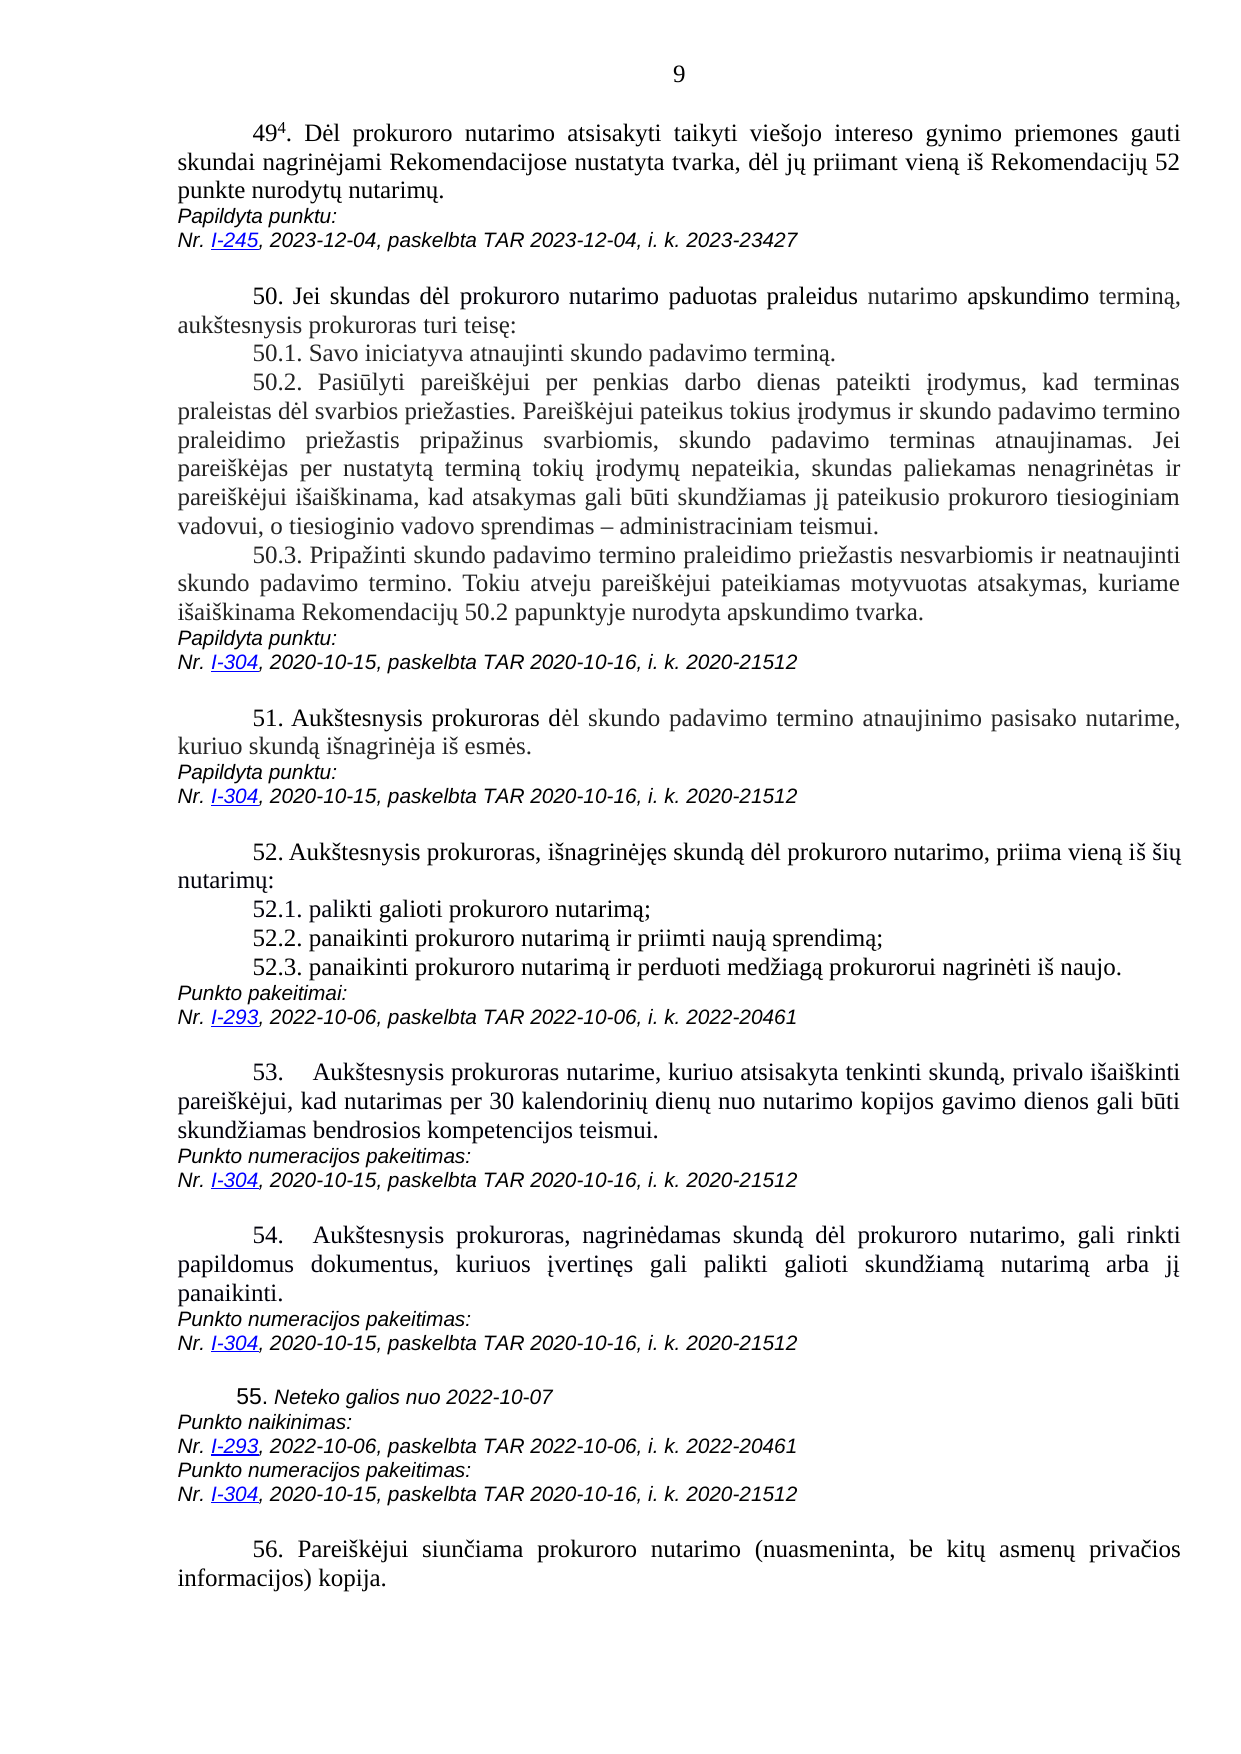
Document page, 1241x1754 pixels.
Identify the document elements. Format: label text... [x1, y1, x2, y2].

text Nr. I-293, 2022-10-06, paskelbta TAR 2022-10-06, i. k. 2022-20461 [177, 1004, 1181, 1028]
text Papildyta punktu: [177, 626, 1181, 650]
text 50.2. Pasiūlyti pareiškėjui per penkias darbo dienas pateikti įrodymus, kad terminas praleistas dėl svarbios priežasties. Pareiškėjui pateikus tokius įrodymus ir skundo padavimo termino praleidimo priežastis pripažinus svarbiomis, skundo padavimo terminas atnaujinamas. Jei pareiškėjas per nustatytą terminą tokių įrodymų nepateikia, skundas paliekamas nenagrinėtas ir pareiškėjui išaiškinama, kad atsakymas gali būti skundžiamas jį pateikusio prokuroro tiesioginiam vadovui, o tiesioginio vadovo sprendimas – administraciniam teismui. [177, 367, 1181, 540]
text 56. Pareiškėjui siunčiama prokuroro nutarimo (nuasmeninta, be kitų asmenų privačios informacijos) kopija. [177, 1534, 1181, 1592]
text Nr. I-304, 2020-10-15, paskelbta TAR 2020-10-16, i. k. 2020-21512 [177, 650, 1181, 674]
text Punkto numeracijos pakeitimas: [177, 1143, 1181, 1167]
text Nr. I-304, 2020-10-15, paskelbta TAR 2020-10-16, i. k. 2020-21512 [177, 1481, 1181, 1505]
text 51. Aukštesnysis prokuroras dėl skundo padavimo termino atnaujinimo pasisako nutarime, kuriuo skundą išnagrinėja iš esmės. [177, 703, 1181, 760]
text Papildyta punktu: [177, 204, 1181, 228]
text Nr. I-304, 2020-10-15, paskelbta TAR 2020-10-16, i. k. 2020-21512 [177, 1167, 1181, 1191]
text Nr. I-293, 2022-10-06, paskelbta TAR 2022-10-06, i. k. 2022-20461 [177, 1433, 1181, 1457]
text 52.3. panaikinti prokuroro nutarimą ir perduoti medžiagą prokurorui nagrinėti iš naujo. [177, 952, 1181, 981]
text 50.3. Pripažinti skundo padavimo termino praleidimo priežastis nesvarbiomis ir neatnaujinti skundo padavimo termino. Tokiu atveju pareiškėjui pateikiamas motyvuotas atsakymas, kuriame išaiškinama Rekomendacijų 50.2 papunktyje nurodyta apskundimo tvarka. [177, 540, 1181, 626]
text Punkto numeracijos pakeitimas: [177, 1457, 1181, 1481]
text 53. Aukštesnysis prokuroras nutarime, kuriuo atsisakyta tenkinti skundą, privalo išaiškinti pareiškėjui, kad nutarimas per 30 kalendorinių dienų nuo nutarimo kopijos gavimo dienos gali būti skundžiamas bendrosios kompetencijos teismui. [177, 1057, 1181, 1143]
text 52.1. palikti galioti prokuroro nutarimą; [177, 894, 1181, 923]
text Punkto pakeitimai: [177, 981, 1181, 1004]
text 494. Dėl prokuroro nutarimo atsisakyti taikyti viešojo intereso gynimo priemones gauti skundai nagrinėjami Rekomendacijose nustatyta tvarka, dėl jų priimant vieną iš Rekomendacijų 52 punkte nurodytų nutarimų. [177, 118, 1181, 204]
text 54. Aukštesnysis prokuroras, nagrinėdamas skundą dėl prokuroro nutarimo, gali rinkti papildomus dokumentus, kuriuos įvertinęs gali palikti galioti skundžiamą nutarimą arba jį panaikinti. [177, 1220, 1181, 1306]
text Punkto naikinimas: [177, 1409, 1181, 1433]
text 50. Jei skundas dėl prokuroro nutarimo paduotas praleidus nutarimo apskundimo terminą, aukštesnysis prokuroras turi teisę: [177, 281, 1181, 338]
text 55. Neteko galios nuo 2022-10-07 [177, 1383, 1181, 1409]
text Nr. I-304, 2020-10-15, paskelbta TAR 2020-10-16, i. k. 2020-21512 [177, 784, 1181, 808]
text Punkto numeracijos pakeitimas: [177, 1306, 1181, 1330]
text Nr. I-245, 2023-12-04, paskelbta TAR 2023-12-04, i. k. 2023-23427 [177, 228, 1181, 252]
text 50.1. Savo iniciatyva atnaujinti skundo padavimo terminą. [177, 338, 1181, 367]
text Nr. I-304, 2020-10-15, paskelbta TAR 2020-10-16, i. k. 2020-21512 [177, 1330, 1181, 1354]
text 52.2. panaikinti prokuroro nutarimą ir priimti naują sprendimą; [177, 923, 1181, 952]
text 52. Aukštesnysis prokuroras, išnagrinėjęs skundą dėl prokuroro nutarimo, priima vieną iš šių nutarimų: [177, 837, 1181, 894]
text Papildyta punktu: [177, 760, 1181, 784]
